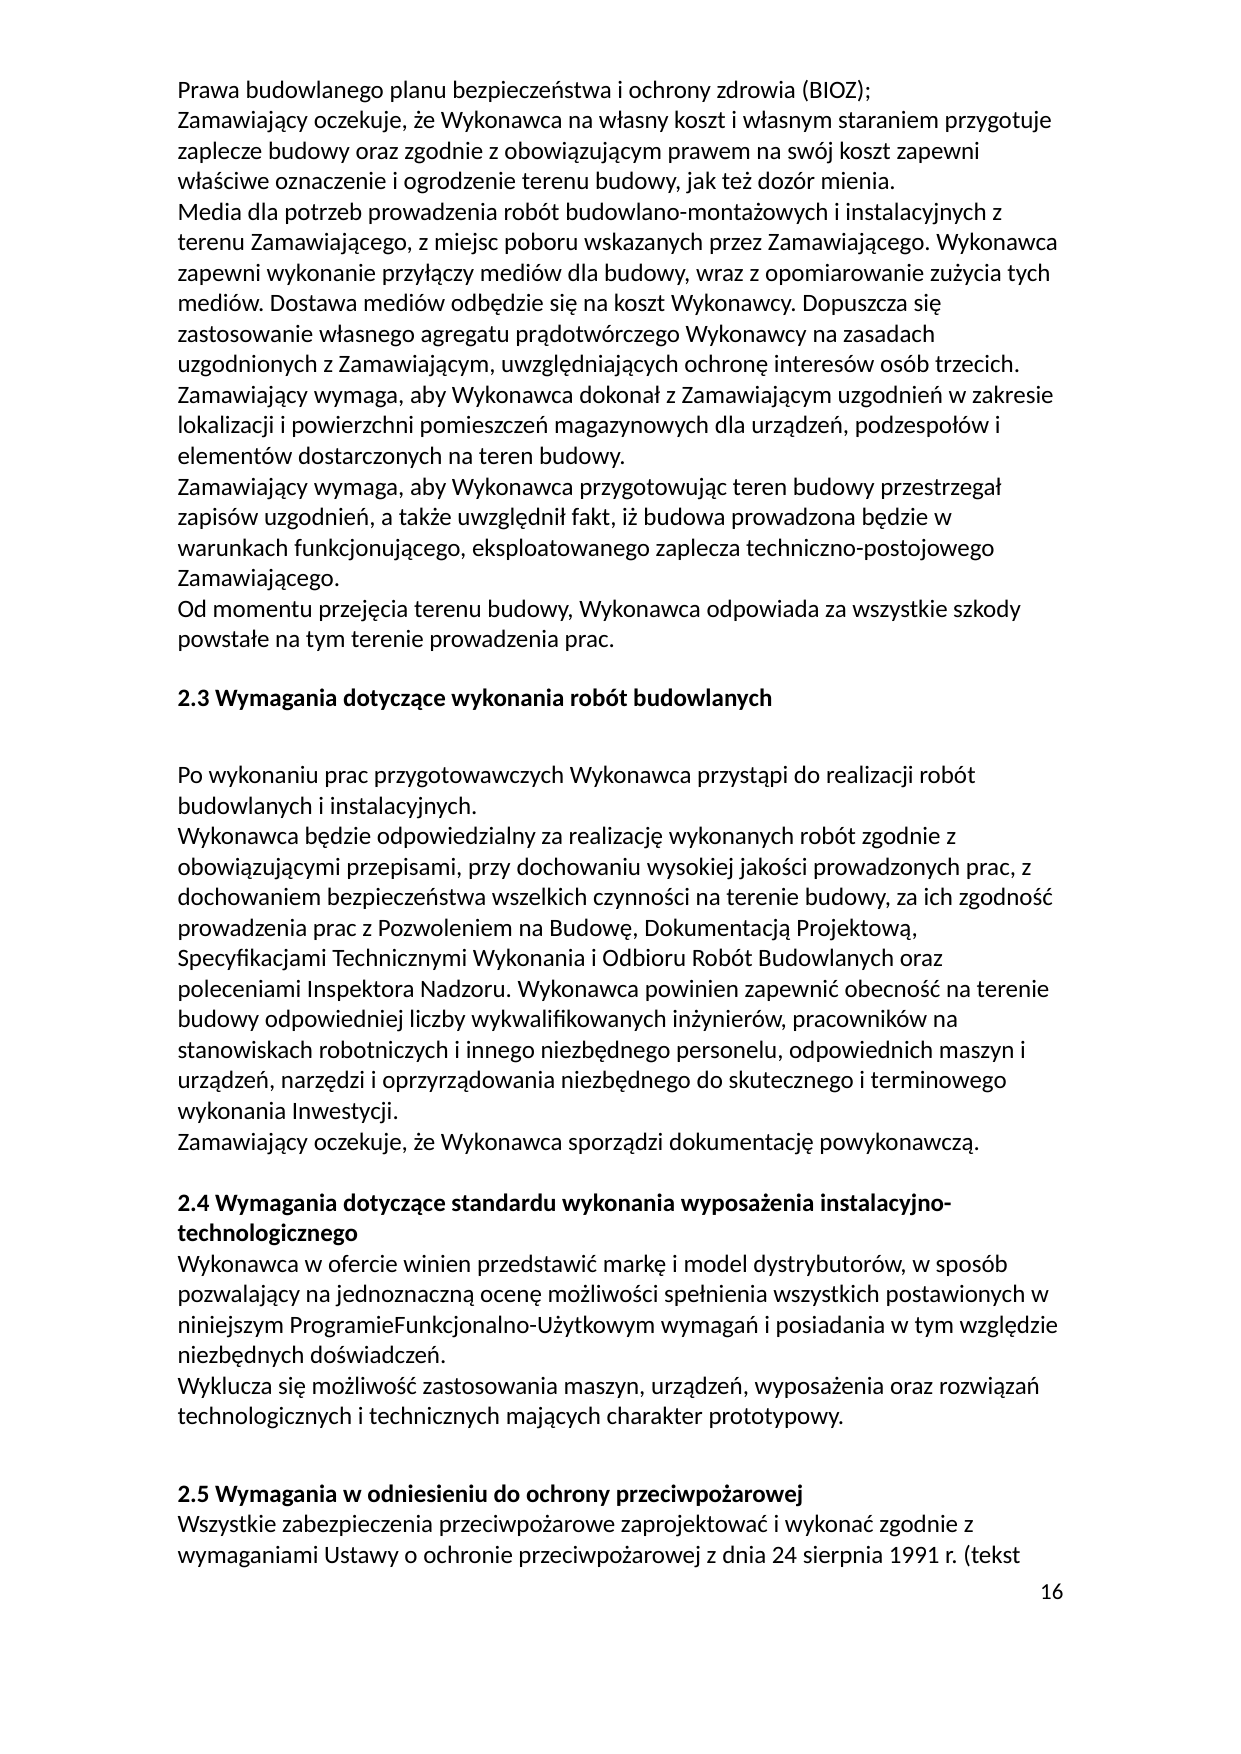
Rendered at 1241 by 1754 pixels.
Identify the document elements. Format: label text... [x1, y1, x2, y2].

text 2.5 Wymagania w odniesieniu do ochrony przeciwpożarowej Wszystkie zabezpieczenia przeciwpożarowe zaprojektować i wykonać zgodnie z wymaganiami Ustawy o ochronie przeciwpożarowej z dnia 24 sierpnia 1991 r. (tekst [177, 1448, 1063, 1570]
text Prawa budowlanego planu bezpieczeństwa i ochrony zdrowia (BIOZ); Zamawiający oczekuje, że Wykonawca na własny koszt i własnym staraniem przygotuje zaplecze budowy oraz zgodnie z obowiązującym prawem na swój koszt zapewni właściwe oznaczenie i ogrodzenie terenu budowy, jak też dozór mienia. Media dla potrzeb prowadzenia robót budowlano-montażowych i instalacyjnych z terenu Zamawiającego, z miejsc poboru wskazanych przez Zamawiającego. Wykonawca zapewni wykonanie przyłączy mediów dla budowy, wraz z opomiarowanie zużycia tych mediów. Dostawa mediów odbędzie się na koszt Wykonawcy. Dopuszcza się zastosowanie własnego agregatu prądotwórczego Wykonawcy na zasadach uzgodnionych z Zamawiającym, uwzględniających ochronę interesów osób trzecich. Zamawiający wymaga, aby Wykonawca dokonał z Zamawiającym uzgodnień w zakresie lokalizacji i powierzchni pomieszczeń magazynowych dla urządzeń, podzespołów i elementów dostarczonych na teren budowy. Zamawiający wymaga, aby Wykonawca przygotowując teren budowy przestrzegał zapisów uzgodnień, a także uwzględnił fakt, iż budowa prowadzona będzie w warunkach funkcjonującego, eksploatowanego zaplecza techniczno-postojowego Zamawiającego. Od momentu przejęcia terenu budowy, Wykonawca odpowiada za wszystkie szkody powstałe na tym terenie prowadzenia prac. [177, 74, 1063, 682]
text 2.3 Wymagania dotyczące wykonania robót budowlanych [177, 682, 1063, 712]
text Po wykonaniu prac przygotowawczych Wykonawca przystąpi do realizacji robót budowlanych i instalacyjnych. Wykonawca będzie odpowiedzialny za realizację wykonanych robót zgodnie z obowiązującymi przepisami, przy dochowaniu wysokiej jakości prowadzonych prac, z dochowaniem bezpieczeństwa wszelkich czynności na terenie budowy, za ich zgodność prowadzenia prac z Pozwoleniem na Budowę, Dokumentacją Projektową, Specyfikacjami Technicznymi Wykonania i Odbioru Robót Budowlanych oraz poleceniami Inspektora Nadzoru. Wykonawca powinien zapewnić obecność na terenie budowy odpowiedniej liczby wykwalifikowanych inżynierów, pracowników na stanowiskach robotniczych i innego niezbędnego personelu, odpowiednich maszyn i urządzeń, narzędzi i oprzyrządowania niezbędnego do skutecznego i terminowego wykonania Inwestycji. Zamawiający oczekuje, że Wykonawca sporządzi dokumentację powykonawczą. 2.4 Wymagania dotyczące standardu wykonania wyposażenia instalacyjno- technologicznego Wykonawca w ofercie winien przedstawić markę i model dystrybutorów, w sposób pozwalający na jednoznaczną ocenę możliwości spełnienia wszystkich postawionych w niniejszym ProgramieFunkcjonalno-Użytkowym wymagań i posiadania w tym względzie niezbędnych doświadczeń. Wyklucza się możliwość zastosowania maszyn, urządzeń, wyposażenia oraz rozwiązań technologicznych i technicznych mających charakter prototypowy. [177, 729, 1063, 1431]
